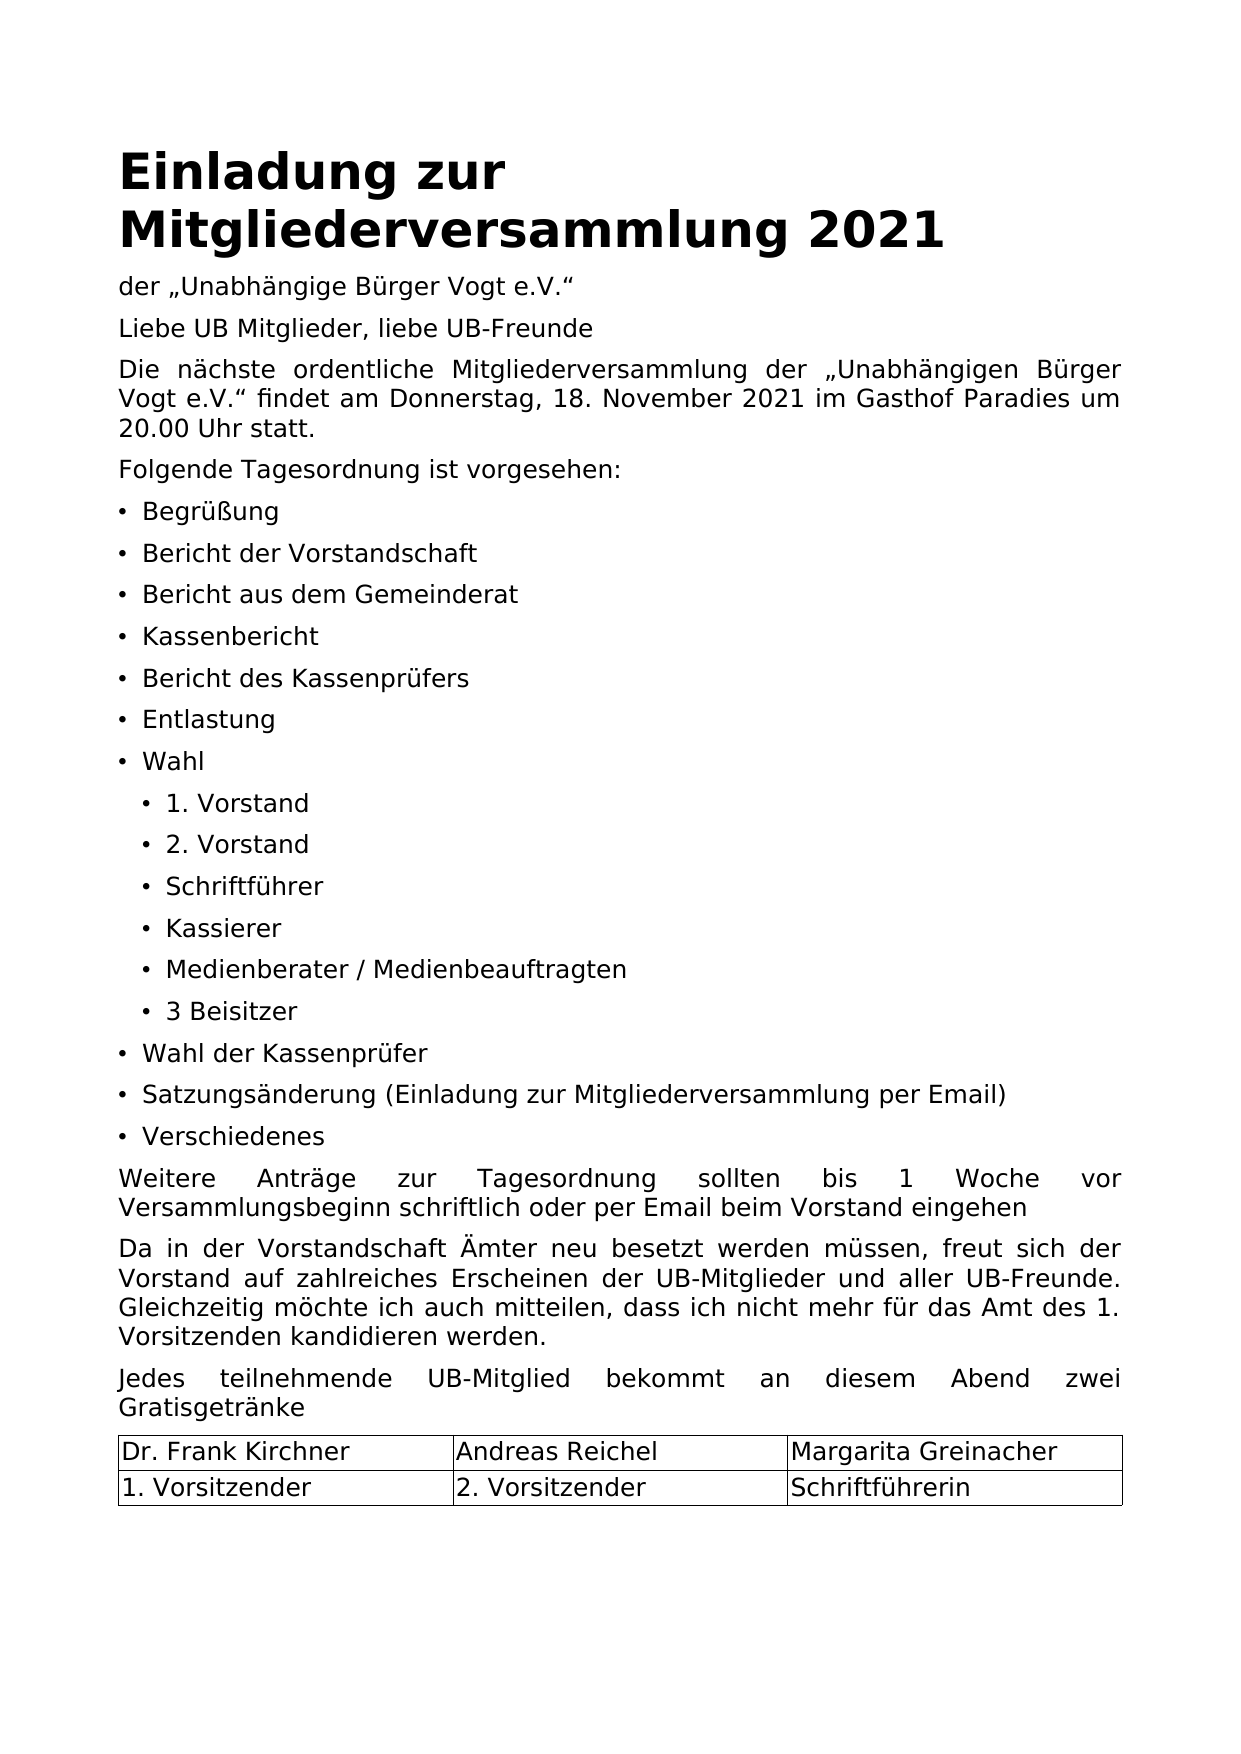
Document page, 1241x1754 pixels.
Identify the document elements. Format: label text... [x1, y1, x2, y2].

list Begrüßung [118, 497, 1122, 526]
text Weitere Anträge zur Tagesordnung sollten bis 1 Woche vor Versammlungsbeginn schriftlich oder per Email beim Vorstand eingehen [118, 1164, 1122, 1222]
list 2. Vorstand [142, 830, 1122, 859]
list Medienberater / Medienbeauftragten [142, 955, 1122, 984]
list Verschiedenes [118, 1122, 1122, 1151]
table_header Margarita Greinacher [788, 1436, 1122, 1470]
list 3 Beisitzer [142, 997, 1122, 1026]
table_cell Schriftführerin [788, 1471, 1122, 1505]
table_cell 2. Vorsitzender [454, 1471, 787, 1505]
list Schriftführer [142, 872, 1122, 901]
text der „Unabhängige Bürger Vogt e.V.“ [118, 272, 1122, 301]
subtitle Einladung zur Mitgliederversammlung 2021 [118, 143, 1122, 259]
list Kassenbericht [118, 622, 1122, 651]
list Bericht aus dem Gemeinderat [118, 580, 1122, 609]
list Entlastung [118, 705, 1122, 734]
list Wahl der Kassenprüfer [118, 1039, 1122, 1068]
list 1. Vorstand [142, 789, 1122, 818]
text Jedes teilnehmende UB-Mitglied bekommt an diesem Abend zwei Gratisgetränke [118, 1364, 1122, 1422]
table_header Andreas Reichel [454, 1436, 787, 1470]
text Liebe UB Mitglieder, liebe UB-Freunde [118, 314, 1122, 343]
text Da in der Vorstandschaft Ämter neu besetzt werden müssen, freut sich der Vorstand auf zahlreiches Erscheinen der UB-Mitglieder und aller UB-Freunde. Gleichzeitig möchte ich auch mitteilen, dass ich nicht mehr für das Amt des 1. Vorsitzenden kandidieren werden. [118, 1234, 1122, 1351]
table_header Dr. Frank Kirchner [119, 1436, 453, 1470]
list Kassierer [142, 914, 1122, 943]
list Wahl [118, 747, 1122, 776]
text Die nächste ordentliche Mitgliederversammlung der „Unabhängigen Bürger Vogt e.V.“ findet am Donnerstag, 18. November 2021 im Gasthof Paradies um 20.00 Uhr statt. [118, 355, 1122, 443]
table_cell 1. Vorsitzender [119, 1471, 453, 1505]
text Folgende Tagesordnung ist vorgesehen: [118, 455, 1122, 484]
list Bericht der Vorstandschaft [118, 539, 1122, 568]
list Bericht des Kassenprüfers [118, 664, 1122, 693]
list Satzungsänderung (Einladung zur Mitgliederversammlung per Email) [118, 1080, 1122, 1109]
